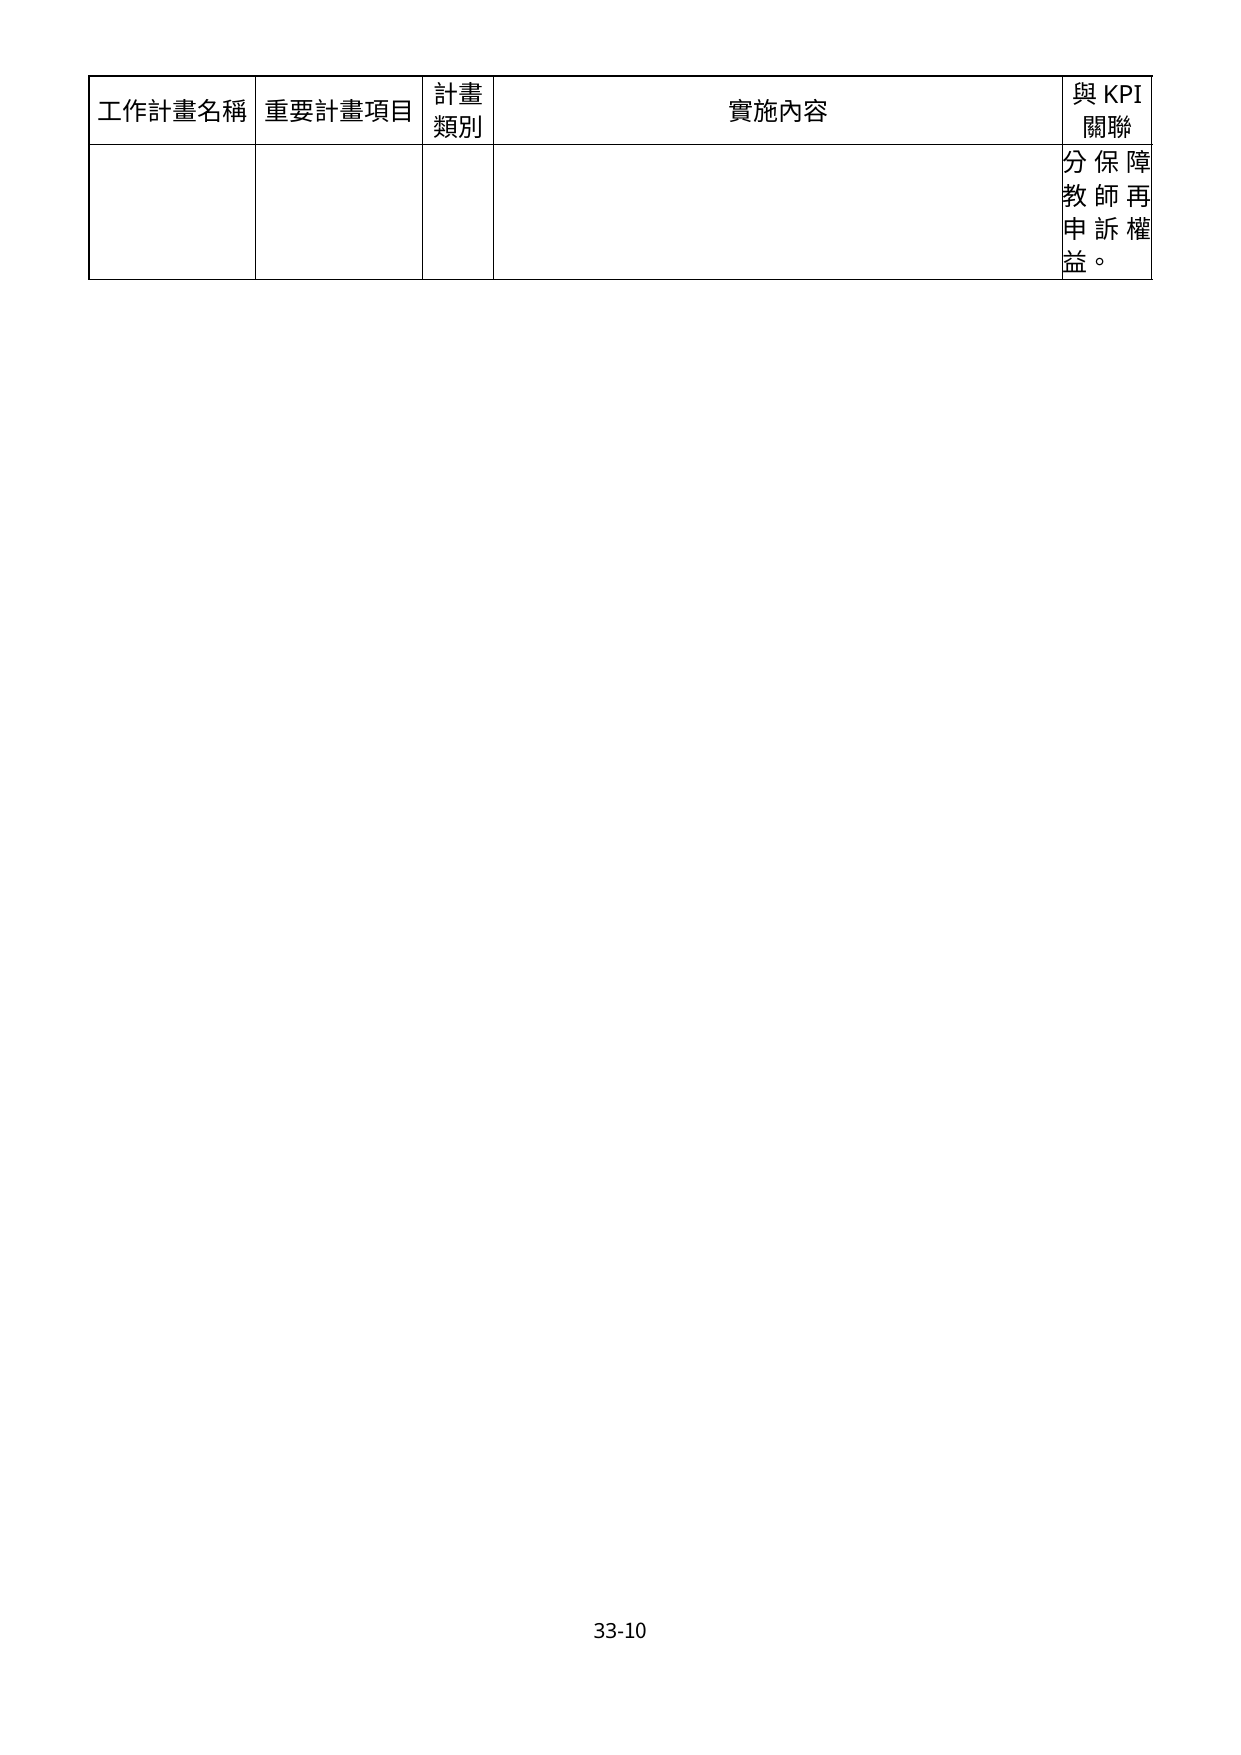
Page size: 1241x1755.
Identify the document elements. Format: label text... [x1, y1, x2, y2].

table_cell [423, 145, 493, 278]
table_cell [494, 145, 1062, 278]
table_header 工作計畫名稱 [90, 77, 255, 143]
table_header 重要計畫項目 [256, 77, 422, 143]
table_cell [90, 145, 255, 278]
table_header 與KPI關聯 [1063, 77, 1151, 143]
table_header 計畫類別 [423, 77, 493, 143]
table_cell [256, 145, 422, 278]
table_cell 分保障教師再申訴權益。 [1063, 145, 1151, 278]
table_header 實施內容 [494, 77, 1062, 143]
